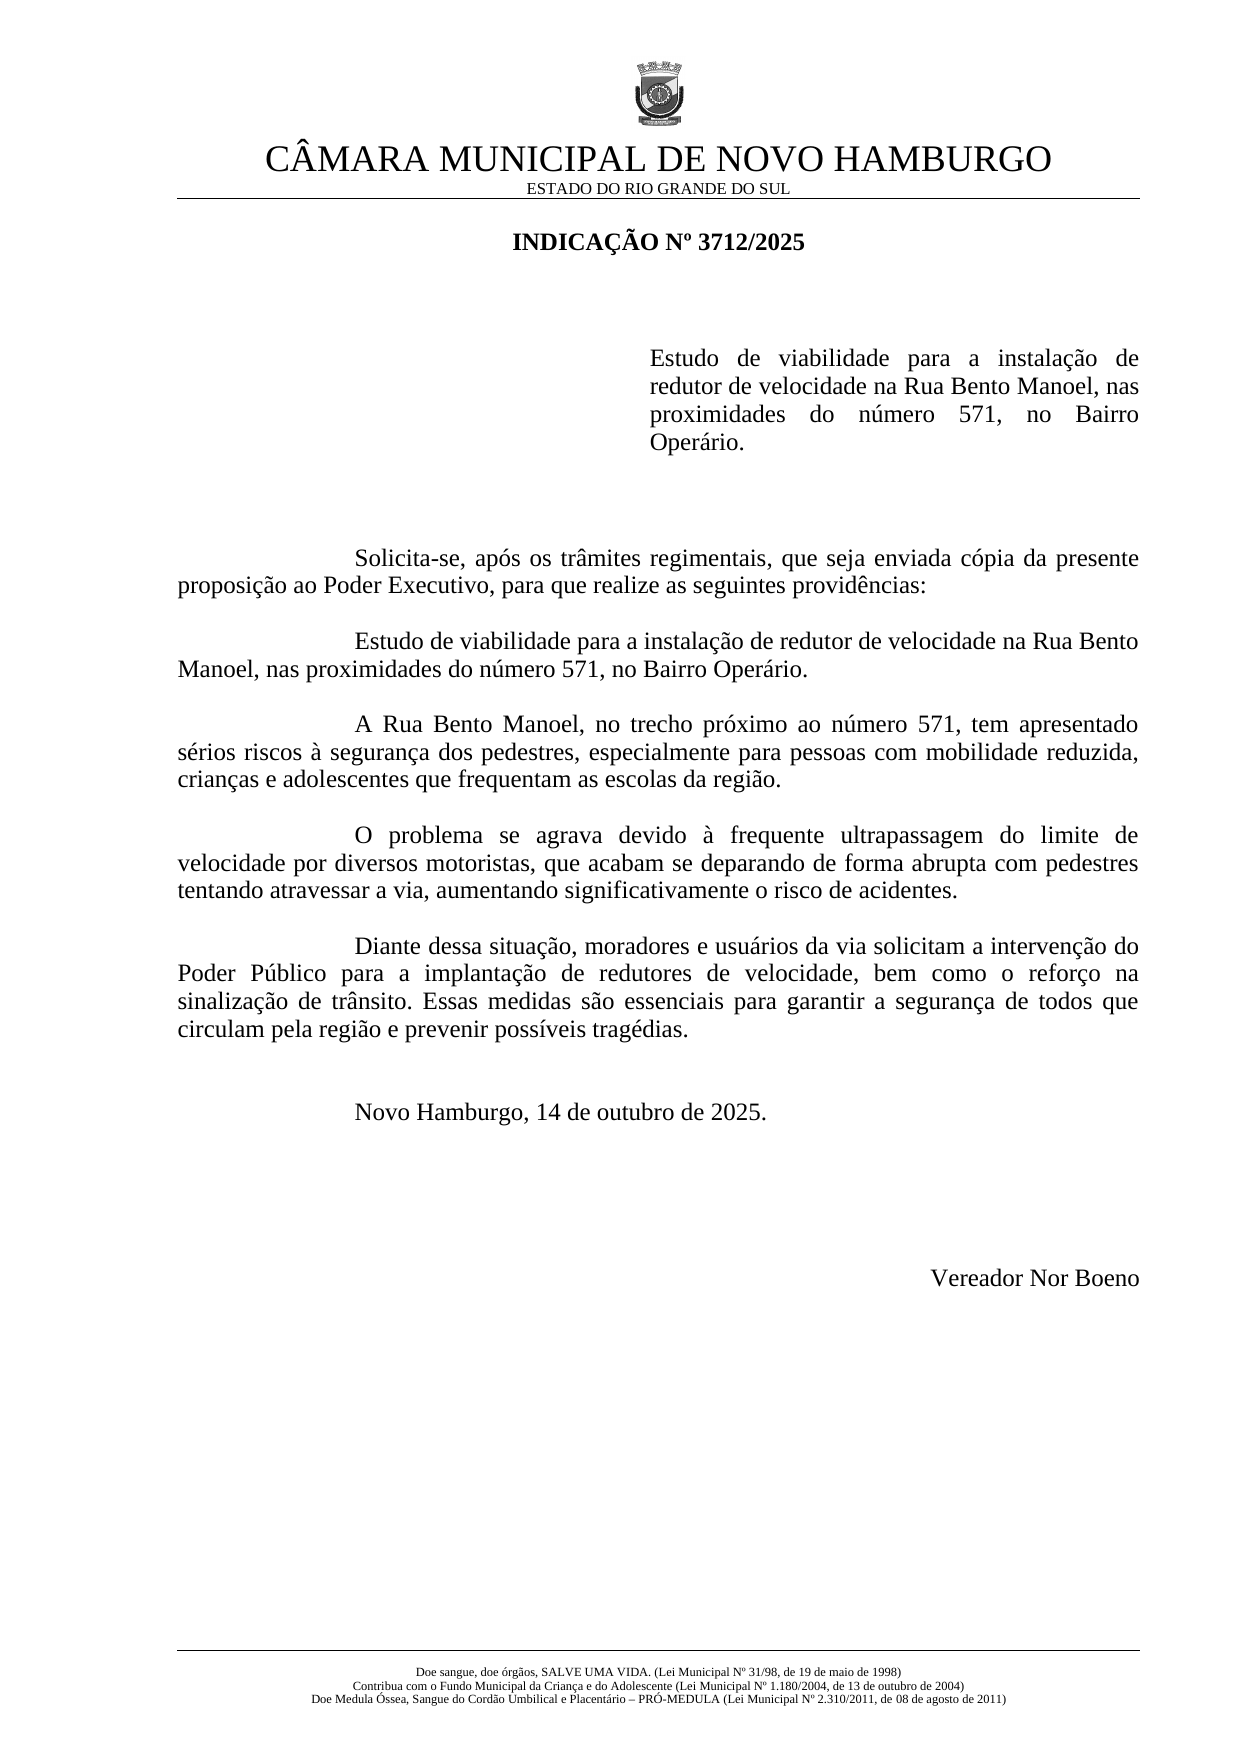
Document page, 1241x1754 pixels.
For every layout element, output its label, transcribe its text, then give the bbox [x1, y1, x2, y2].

text Estudo de viabilidade para a instalação de redutor de velocidade na Rua Bento Manoel, nas proximidades do número 571, no Bairro Operário. [177, 627, 1140, 682]
text Solicita-se, após os trâmites regimentais, que seja enviada cópia da presente proposição ao Poder Executivo, para que realize as seguintes providências: [177, 544, 1140, 599]
text Estudo de viabilidade para a instalação de redutor de velocidade na Rua Bento Manoel, nas proximidades do número 571, no Bairro Operário. [649, 344, 1140, 455]
text INDICAÇÃO Nº 3712/2025 [177, 228, 1140, 256]
text O problema se agrava devido à frequente ultrapassagem do limite de velocidade por diversos motoristas, que acabam se deparando de forma abrupta com pedestres tentando atravessar a via, aumentando significativamente o risco de acidentes. [177, 821, 1140, 904]
text A Rua Bento Manoel, no trecho próximo ao número 571, tem apresentado sérios riscos à segurança dos pedestres, especialmente para pessoas com mobilidade reduzida, crianças e adolescentes que frequentam as escolas da região. [177, 710, 1140, 793]
text Novo Hamburgo, 14 de outubro de 2025. [177, 1098, 1140, 1126]
text Diante dessa situação, moradores e usuários da via solicitam a intervenção do Poder Público para a implantação de redutores de velocidade, bem como o reforço na sinalização de trânsito. Essas medidas são essenciais para garantir a segurança de todos que circulam pela região e prevenir possíveis tragédias. [177, 932, 1140, 1043]
text Vereador Nor Boeno [768, 1264, 1140, 1292]
